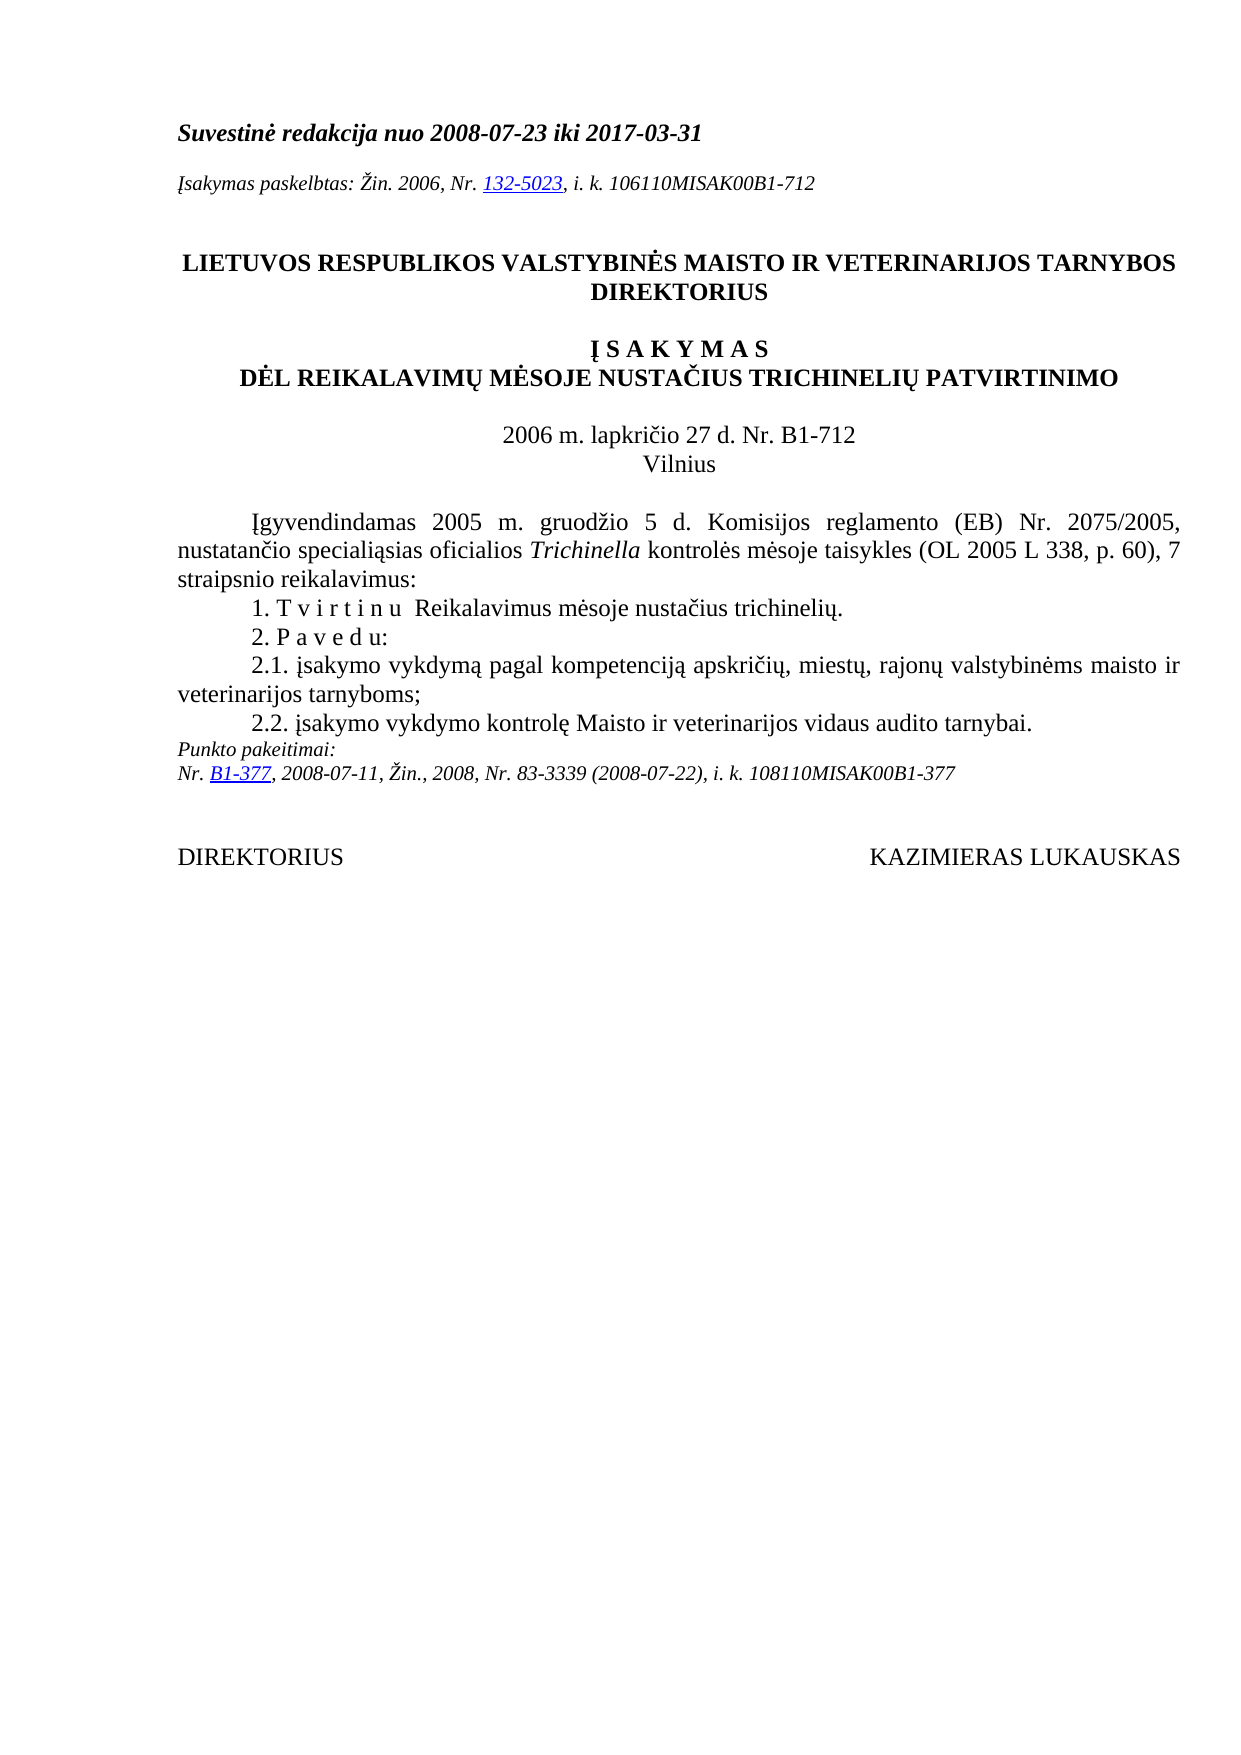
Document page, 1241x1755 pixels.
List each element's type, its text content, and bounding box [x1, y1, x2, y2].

text 2006 m. lapkričio 27 d. Nr. B1-712 [177, 420, 1181, 449]
text Vilnius [177, 449, 1181, 478]
text Įsakymas paskelbtas: Žin. 2006, Nr. 132-5023, i. k. 106110MISAK00B1-712 [177, 171, 1181, 195]
text Į S A K Y M A S [177, 334, 1181, 363]
text Įgyvendindamas 2005 m. gruodžio 5 d. Komisijos reglamento (EB) Nr. 2075/2005, nustatančio specialiąsias oficialios Trichinella kontrolės mėsoje taisykles (OL 2005 L 338, p. 60), 7 straipsnio reikalavimus: [177, 507, 1181, 593]
text Nr. B1-377, 2008-07-11, Žin., 2008, Nr. 83-3339 (2008-07-22), i. k. 108110MISAK00B1-377 [177, 761, 1181, 785]
text Punkto pakeitimai: [177, 737, 1181, 761]
text LIETUVOS RESPUBLIKOS VALSTYBINĖS MAISTO IR VETERINARIJOS TARNYBOS DIREKTORIUS [177, 248, 1181, 305]
text 2.2. įsakymo vykdymo kontrolę Maisto ir veterinarijos vidaus audito tarnybai. [177, 708, 1181, 737]
text 2. Pavedu: [177, 622, 1181, 650]
text 1. Tvirtinu Reikalavimus mėsoje nustačius trichinelių. [177, 593, 1181, 622]
text DĖL REIKALAVIMŲ MĖSOJE NUSTAČIUS TRICHINELIŲ PATVIRTINIMO [177, 363, 1181, 392]
text Suvestinė redakcija nuo 2008-07-23 iki 2017-03-31 [177, 118, 1181, 147]
text DIREKTORIUS KAZIMIERAS LUKAUSKAS [177, 842, 1181, 871]
text 2.1. įsakymo vykdymą pagal kompetenciją apskričių, miestų, rajonų valstybinėms maisto ir veterinarijos tarnyboms; [177, 650, 1181, 708]
